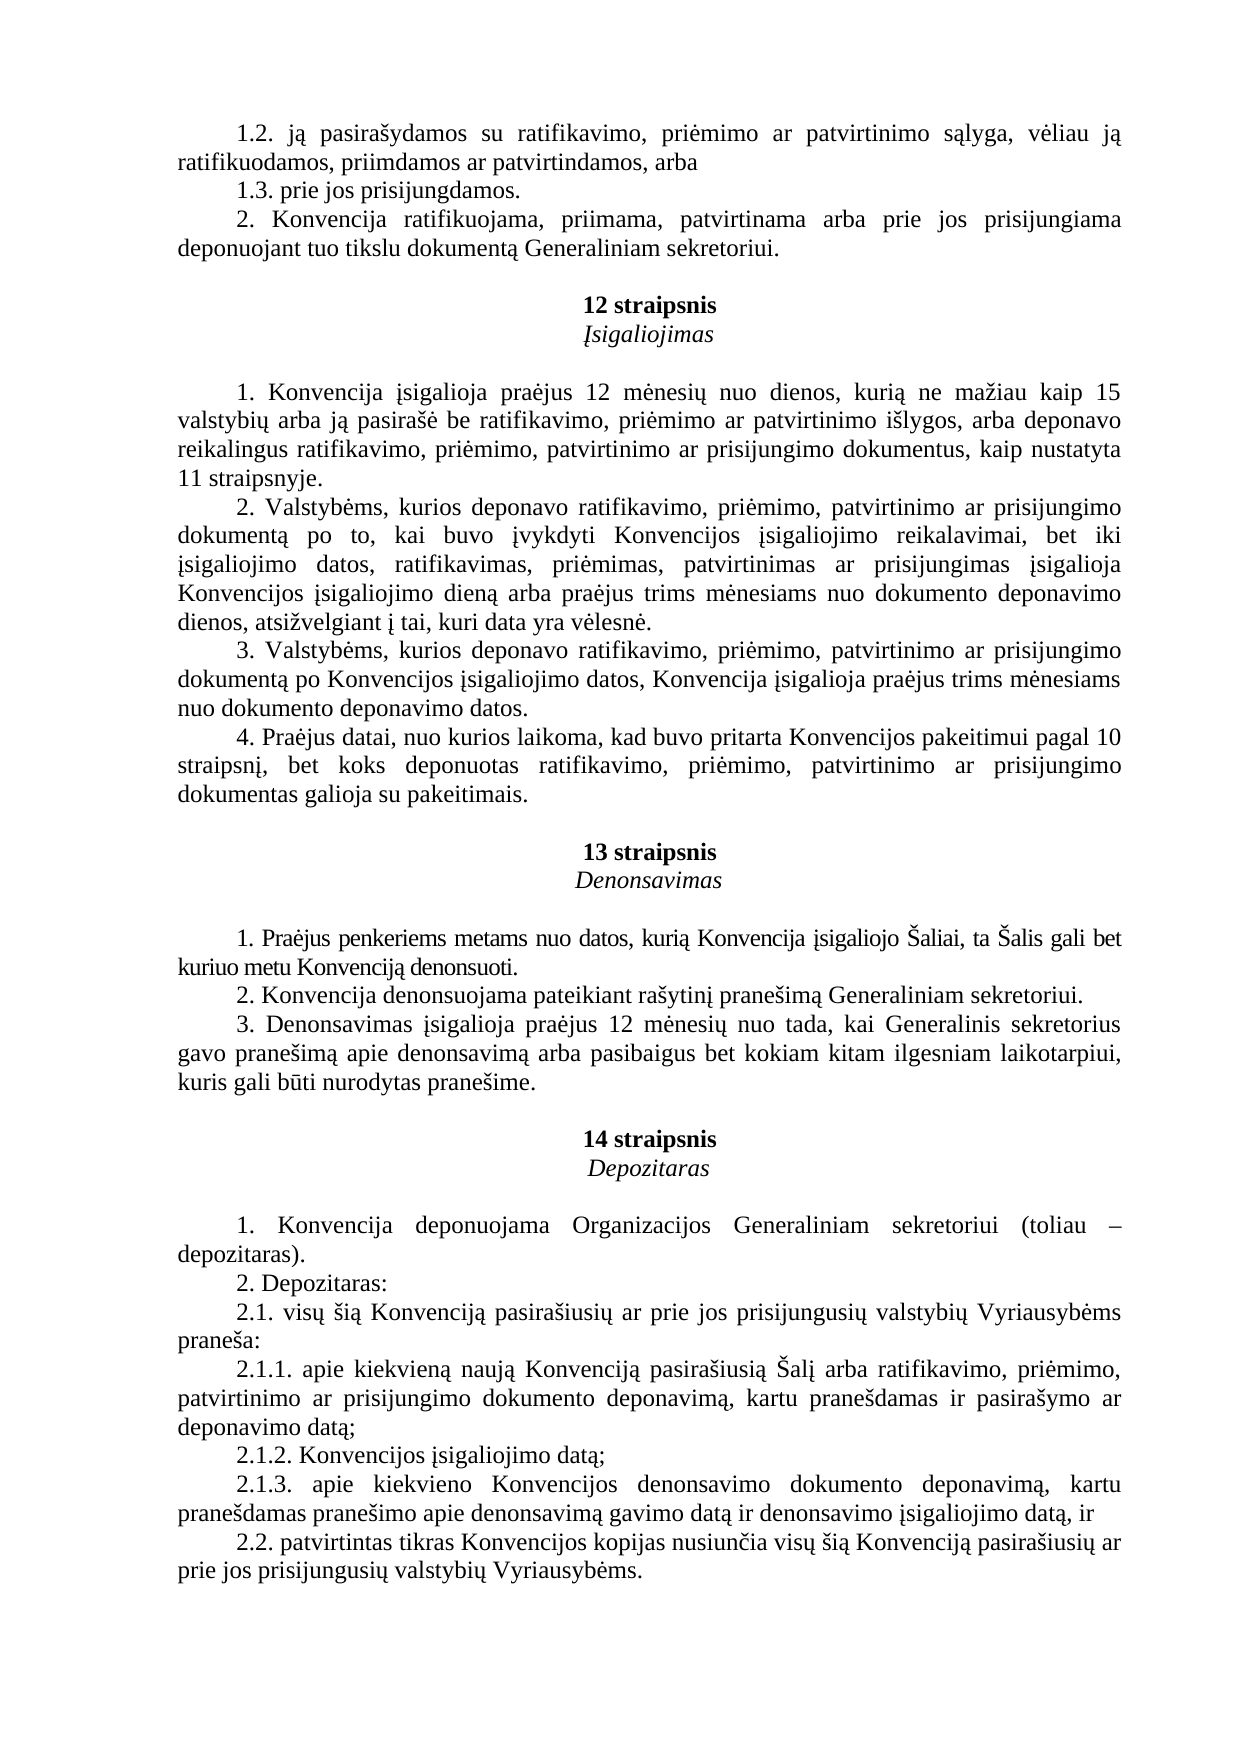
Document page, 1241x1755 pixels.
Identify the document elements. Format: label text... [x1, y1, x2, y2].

text 2. Valstybėms, kurios deponavo ratifikavimo, priėmimo, patvirtinimo ar prisijungimo dokumentą po to, kai buvo įvykdyti Konvencijos įsigaliojimo reikalavimai, bet iki įsigaliojimo datos, ratifikavimas, priėmimas, patvirtinimas ar prisijungimas įsigalioja Konvencijos įsigaliojimo dieną arba praėjus trims mėnesiams nuo dokumento deponavimo dienos, atsižvelgiant į tai, kuri data yra vėlesnė. [177, 492, 1122, 636]
text Depozitaras [177, 1153, 1122, 1182]
text 14 straipsnis [177, 1124, 1122, 1153]
text 1. Praėjus penkeriems metams nuo datos, kurią Konvencija įsigaliojo Šaliai, ta Šalis gali bet kuriuo metu Konvenciją denonsuoti. [177, 923, 1122, 981]
text 1. Konvencija įsigalioja praėjus 12 mėnesių nuo dienos, kurią ne mažiau kaip 15 valstybių arba ją pasirašė be ratifikavimo, priėmimo ar patvirtinimo išlygos, arba deponavo reikalingus ratifikavimo, priėmimo, patvirtinimo ar prisijungimo dokumentus, kaip nustatyta 11 straipsnyje. [177, 377, 1122, 492]
text 2. Konvencija ratifikuojama, priimama, patvirtinama arba prie jos prisijungiama deponuojant tuo tikslu dokumentą Generaliniam sekretoriui. [177, 204, 1122, 262]
text 2.1.2. Konvencijos įsigaliojimo datą; [177, 1441, 1122, 1469]
text 4. Praėjus datai, nuo kurios laikoma, kad buvo pritarta Konvencijos pakeitimui pagal 10 straipsnį, bet koks deponuotas ratifikavimo, priėmimo, patvirtinimo ar prisijungimo dokumentas galioja su pakeitimais. [177, 722, 1122, 808]
text 13 straipsnis [177, 837, 1122, 866]
text 2. Depozitaras: [177, 1268, 1122, 1297]
text 2.2. patvirtintas tikras Konvencijos kopijas nusiunčia visų šią Konvenciją pasirašiusių ar prie jos prisijungusių valstybių Vyriausybėms. [177, 1527, 1122, 1584]
text Denonsavimas [177, 866, 1122, 894]
text 1.2. ją pasirašydamos su ratifikavimo, priėmimo ar patvirtinimo sąlyga, vėliau ją ratifikuodamos, priimdamos ar patvirtindamos, arba [177, 118, 1122, 176]
text 2. Konvencija denonsuojama pateikiant rašytinį pranešimą Generaliniam sekretoriui. [177, 981, 1122, 1009]
text 3. Denonsavimas įsigalioja praėjus 12 mėnesių nuo tada, kai Generalinis sekretorius gavo pranešimą apie denonsavimą arba pasibaigus bet kokiam kitam ilgesniam laikotarpiui, kuris gali būti nurodytas pranešime. [177, 1009, 1122, 1096]
text 2.1. visų šią Konvenciją pasirašiusių ar prie jos prisijungusių valstybių Vyriausybėms praneša: [177, 1297, 1122, 1354]
text 1.3. prie jos prisijungdamos. [177, 176, 1122, 204]
text 1. Konvencija deponuojama Organizacijos Generaliniam sekretoriui (toliau – depozitaras). [177, 1211, 1122, 1268]
text 12 straipsnis [177, 291, 1122, 319]
text 3. Valstybėms, kurios deponavo ratifikavimo, priėmimo, patvirtinimo ar prisijungimo dokumentą po Konvencijos įsigaliojimo datos, Konvencija įsigalioja praėjus trims mėnesiams nuo dokumento deponavimo datos. [177, 636, 1122, 722]
text 2.1.1. apie kiekvieną naują Konvenciją pasirašiusią Šalį arba ratifikavimo, priėmimo, patvirtinimo ar prisijungimo dokumento deponavimą, kartu pranešdamas ir pasirašymo ar deponavimo datą; [177, 1354, 1122, 1441]
text 2.1.3. apie kiekvieno Konvencijos denonsavimo dokumento deponavimą, kartu pranešdamas pranešimo apie denonsavimą gavimo datą ir denonsavimo įsigaliojimo datą, ir [177, 1469, 1122, 1527]
text Įsigaliojimas [177, 319, 1122, 348]
